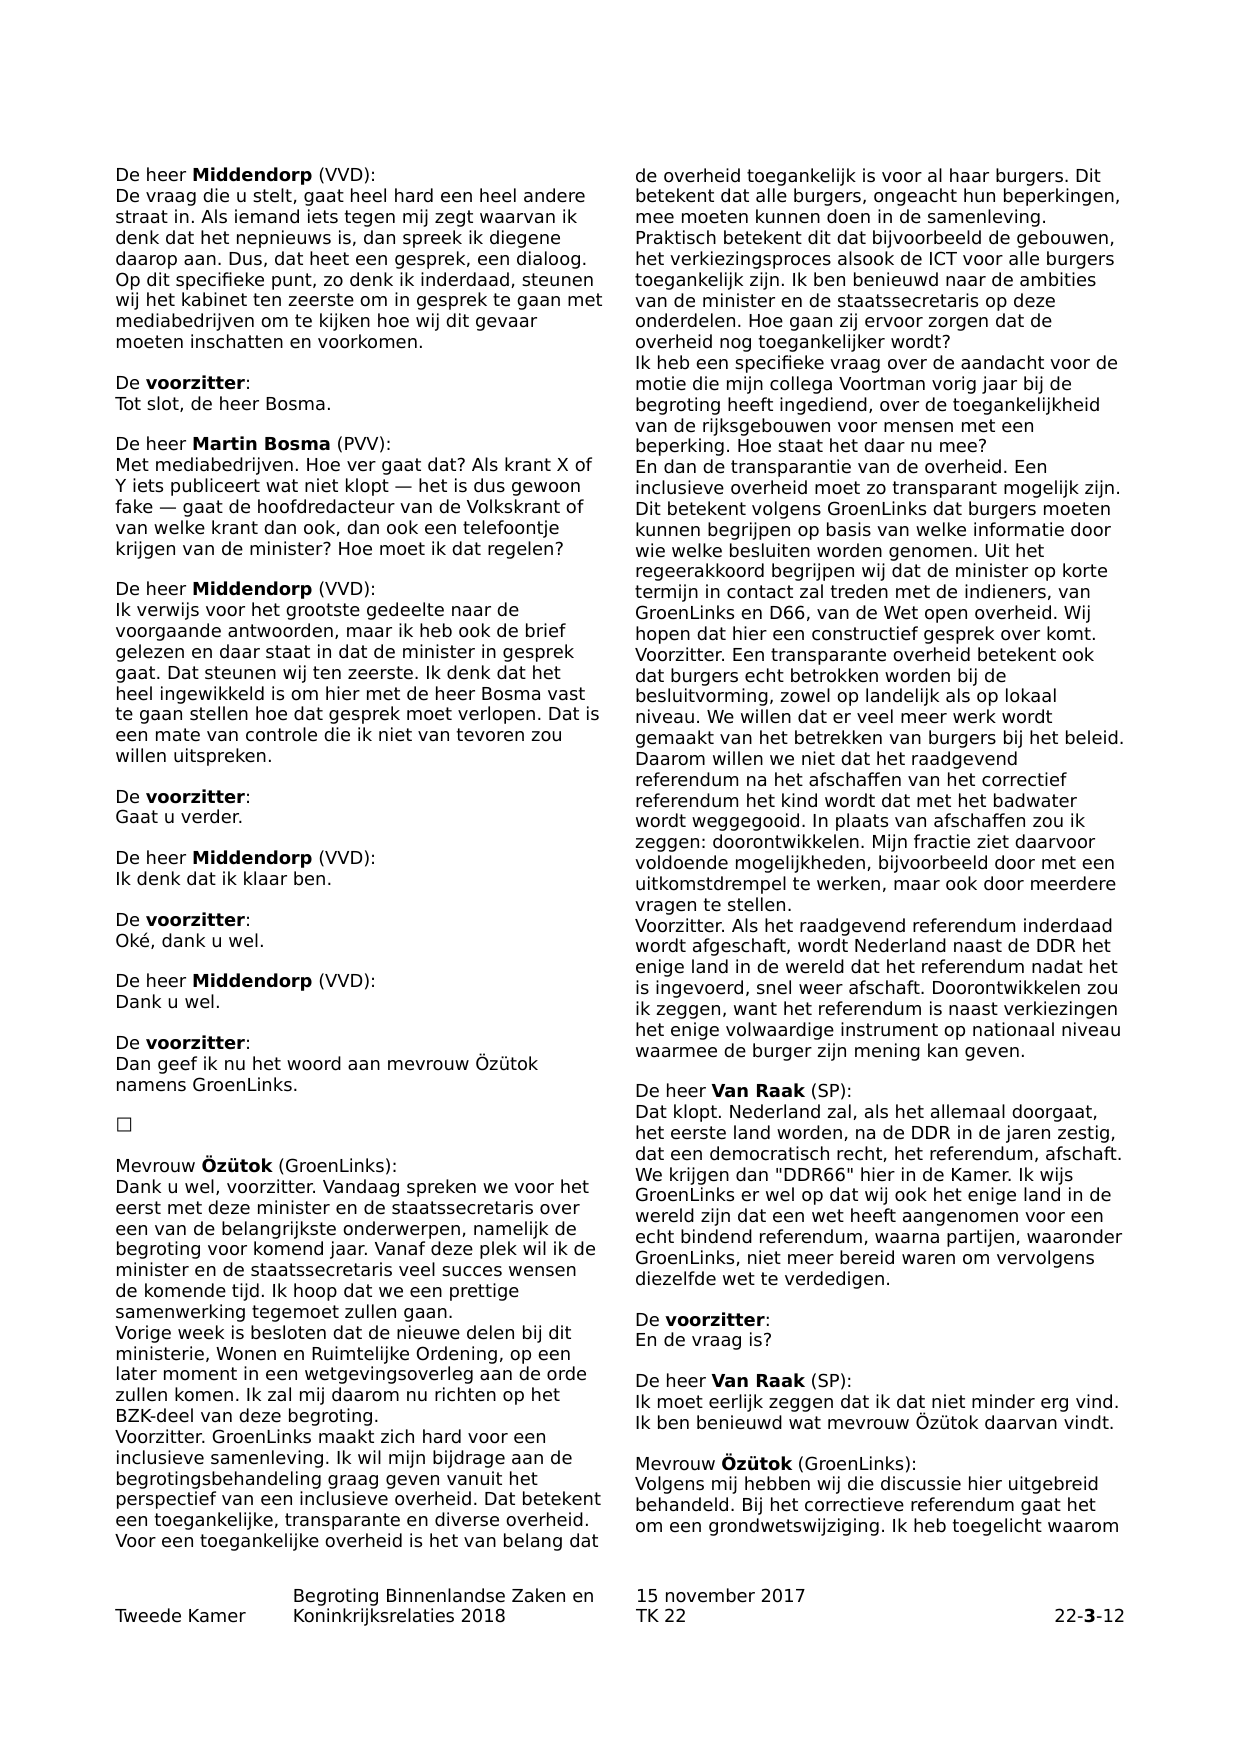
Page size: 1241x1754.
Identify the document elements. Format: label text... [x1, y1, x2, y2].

text Mevrouw Özütok (GroenLinks): [635, 1453, 1125, 1474]
text Vorige week is besloten dat de nieuwe delen bij dit ministerie, Wonen en Ruimtelijke Ordening, op een later moment in een wetgevingsoverleg aan de orde zullen komen. Ik zal mij daarom nu richten op het BZK-deel van deze begroting. [115, 1322, 605, 1427]
text Ik heb een specifieke vraag over de aandacht voor de motie die mijn collega Voortman vorig jaar bij de begroting heeft ingediend, over de toegankelijkheid van de rijksgebouwen voor mensen met een beperking. Hoe staat het daar nu mee? [635, 353, 1125, 457]
text De heer Van Raak (SP): [635, 1081, 1125, 1102]
text De voorzitter: [115, 910, 605, 930]
text Volgens mij hebben wij die discussie hier uitgebreid behandeld. Bij het correctieve referendum gaat het om een grondwetswijziging. Ik heb toegelicht waarom [635, 1474, 1125, 1537]
text Voorzitter. Als het raadgevend referendum inderdaad wordt afgeschaft, wordt Nederland naast de DDR het enige land in de wereld dat het referendum nadat het is ingevoerd, snel weer afschaft. Doorontwikkelen zou ik zeggen, want het referendum is naast verkiezingen het enige volwaardige instrument op nationaal niveau waarmee de burger zijn mening kan geven. [635, 915, 1125, 1061]
text Ik moet eerlijk zeggen dat ik dat niet minder erg vind. Ik ben benieuwd wat mevrouw Özütok daarvan vindt. [635, 1392, 1125, 1433]
text Tot slot, de heer Bosma. [115, 393, 605, 414]
text Dank u wel, voorzitter. Vandaag spreken we voor het eerst met deze minister en de staatssecretaris over een van de belangrijkste onderwerpen, namelijk de begroting voor komend jaar. Vanaf deze plek wil ik de minister en de staatssecretaris veel succes wensen de komende tijd. Ik hoop dat we een prettige samenwerking tegemoet zullen gaan. [115, 1177, 605, 1322]
text Voorzitter. GroenLinks maakt zich hard voor een inclusieve samenleving. Ik wil mijn bijdrage aan de begrotingsbehandeling graag geven vanuit het perspectief van een inclusieve overheid. Dat betekent een toegankelijke, transparante en diverse overheid. Voor een toegankelijke overheid is het van belang dat [115, 1427, 605, 1552]
text De heer Middendorp (VVD): [115, 848, 605, 869]
text ⬜ [115, 1115, 605, 1136]
text Ik denk dat ik klaar ben. [115, 869, 605, 890]
text Oké, dank u wel. [115, 930, 605, 951]
text De voorzitter: [115, 787, 605, 807]
text De heer Martin Bosma (PVV): [115, 434, 605, 455]
text De heer Middendorp (VVD): [115, 971, 605, 992]
text Met mediabedrijven. Hoe ver gaat dat? Als krant X of Y iets publiceert wat niet klopt — het is dus gewoon fake — gaat de hoofdredacteur van de Volkskrant of van welke krant dan ook, dan ook een telefoontje krijgen van de minister? Hoe moet ik dat regelen? [115, 455, 605, 559]
text Dank u wel. [115, 992, 605, 1013]
text Dan geef ik nu het woord aan mevrouw Özütok namens GroenLinks. [115, 1053, 605, 1095]
text Mevrouw Özütok (GroenLinks): [115, 1156, 605, 1177]
text Ik verwijs voor het grootste gedeelte naar de voorgaande antwoorden, maar ik heb ook de brief gelezen en daar staat in dat de minister in gesprek gaat. Dat steunen wij ten zeerste. Ik denk dat het heel ingewikkeld is om hier met de heer Bosma vast te gaan stellen hoe dat gesprek moet verlopen. Dat is een mate van controle die ik niet van tevoren zou willen uitspreken. [115, 600, 605, 767]
text En dan de transparantie van de overheid. Een inclusieve overheid moet zo transparant mogelijk zijn. Dit betekent volgens GroenLinks dat burgers moeten kunnen begrijpen op basis van welke informatie door wie welke besluiten worden genomen. Uit het regeerakkoord begrijpen wij dat de minister op korte termijn in contact zal treden met de indieners, van GroenLinks en D66, van de Wet open overheid. Wij hopen dat hier een constructief gesprek over komt. [635, 457, 1125, 644]
text De voorzitter: [115, 1033, 605, 1053]
text Dat klopt. Nederland zal, als het allemaal doorgaat, het eerste land worden, na de DDR in de jaren zestig, dat een democratisch recht, het referendum, afschaft. We krijgen dan "DDR66" hier in de Kamer. Ik wijs GroenLinks er wel op dat wij ook het enige land in de wereld zijn dat een wet heeft aangenomen voor een echt bindend referendum, waarna partijen, waaronder GroenLinks, niet meer bereid waren om vervolgens diezelfde wet te verdedigen. [635, 1102, 1125, 1289]
text Voorzitter. Een transparante overheid betekent ook dat burgers echt betrokken worden bij de besluitvorming, zowel op landelijk als op lokaal niveau. We willen dat er veel meer werk wordt gemaakt van het betrekken van burgers bij het beleid. Daarom willen we niet dat het raadgevend referendum na het afschaffen van het correctief referendum het kind wordt dat met het badwater wordt weggegooid. In plaats van afschaffen zou ik zeggen: doorontwikkelen. Mijn fractie ziet daarvoor voldoende mogelijkheden, bijvoorbeeld door met een uitkomstdrempel te werken, maar ook door meerdere vragen te stellen. [635, 644, 1125, 915]
text De heer Middendorp (VVD): [115, 165, 605, 186]
text De voorzitter: [115, 373, 605, 393]
text de overheid toegankelijk is voor al haar burgers. Dit betekent dat alle burgers, ongeacht hun beperkingen, mee moeten kunnen doen in de samenleving. Praktisch betekent dit dat bijvoorbeeld de gebouwen, het verkiezingsproces alsook de ICT voor alle burgers toegankelijk zijn. Ik ben benieuwd naar de ambities van de minister en de staatssecretaris op deze onderdelen. Hoe gaan zij ervoor zorgen dat de overheid nog toegankelijker wordt? [635, 165, 1125, 353]
text Gaat u verder. [115, 807, 605, 828]
text De voorzitter: [635, 1309, 1125, 1330]
text De heer Van Raak (SP): [635, 1371, 1125, 1392]
text De heer Middendorp (VVD): [115, 579, 605, 600]
text En de vraag is? [635, 1330, 1125, 1351]
text De vraag die u stelt, gaat heel hard een heel andere straat in. Als iemand iets tegen mij zegt waarvan ik denk dat het nepnieuws is, dan spreek ik diegene daarop aan. Dus, dat heet een gesprek, een dialoog. Op dit specifieke punt, zo denk ik inderdaad, steunen wij het kabinet ten zeerste om in gesprek te gaan met mediabedrijven om te kijken hoe wij dit gevaar moeten inschatten en voorkomen. [115, 186, 605, 353]
